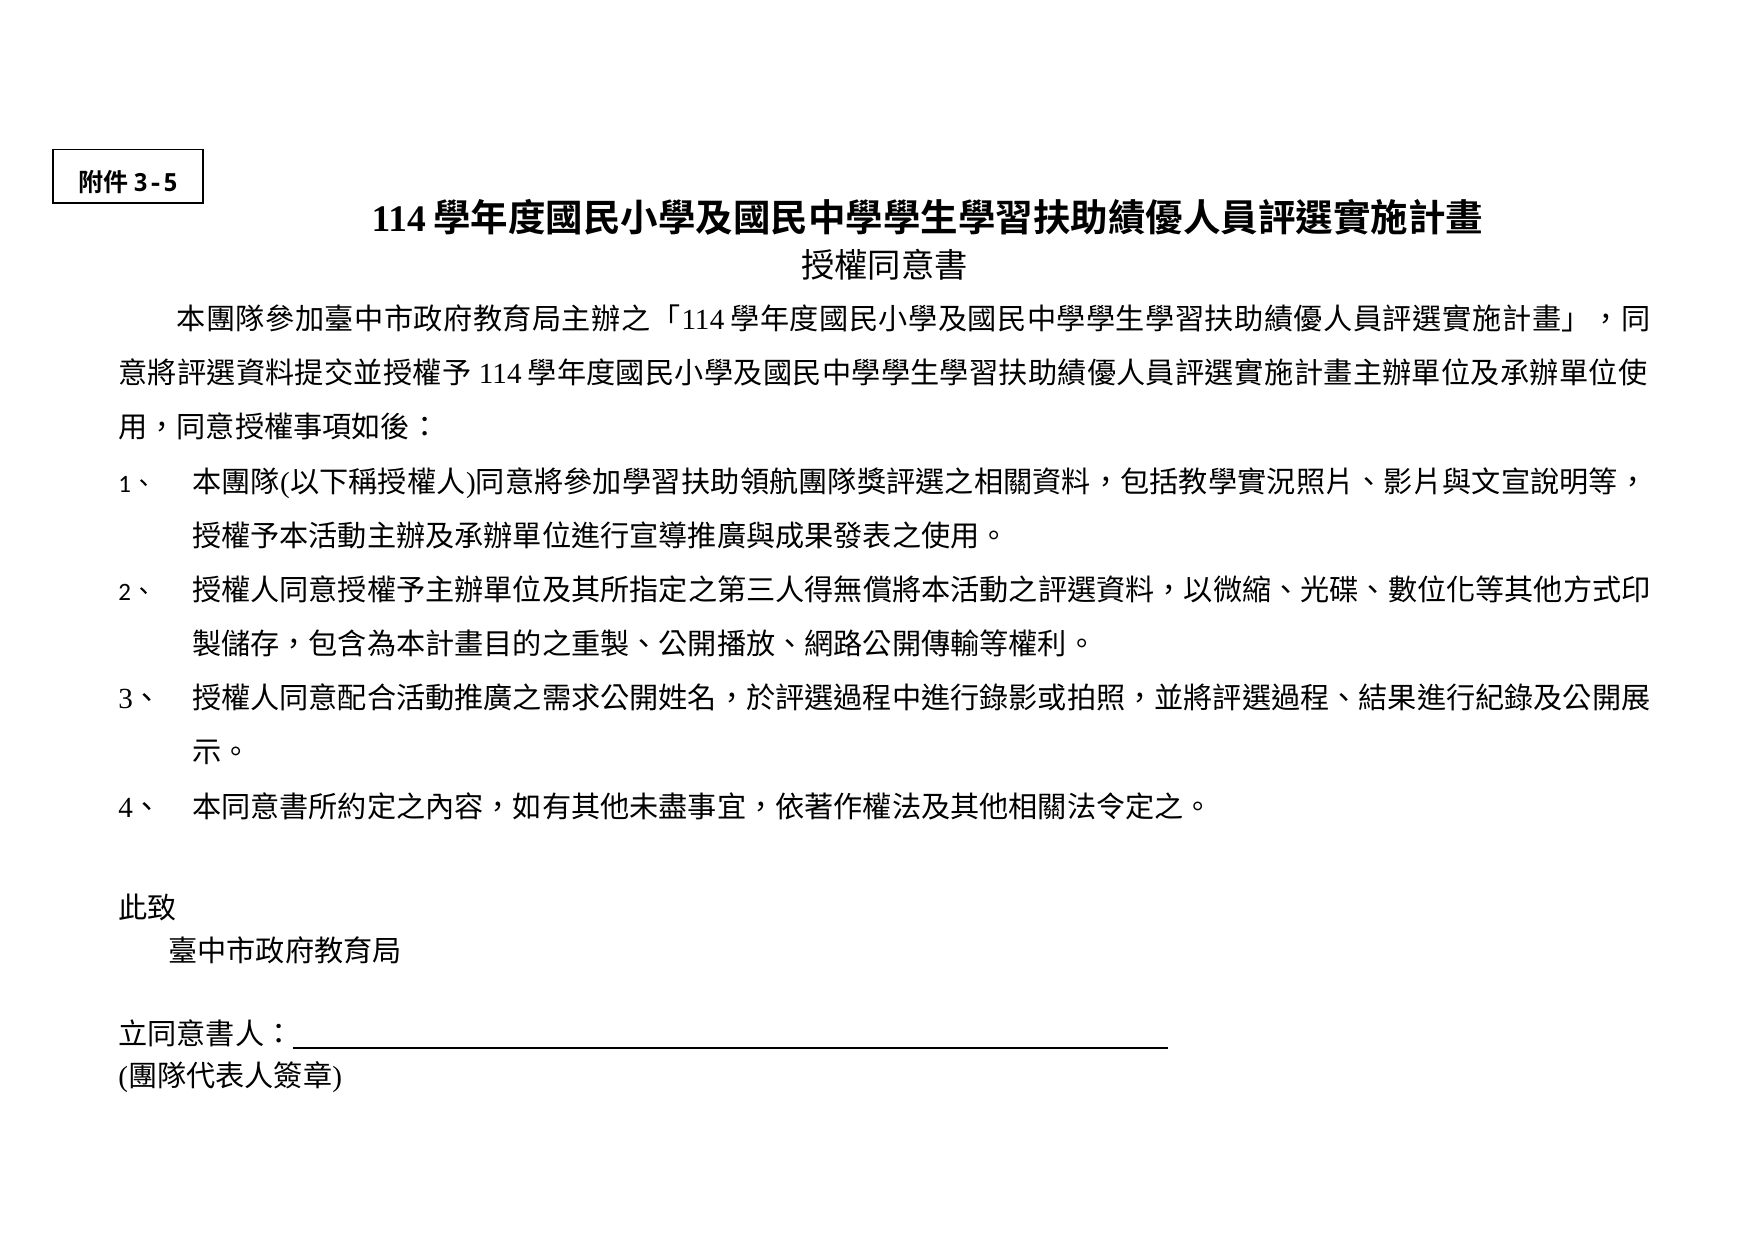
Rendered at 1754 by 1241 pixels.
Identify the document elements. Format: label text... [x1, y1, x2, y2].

list 授權人同意授權予主辦單位及其所指定之第三人得無償將本活動之評選資料，以微縮、光碟、數位化等其他方式印製儲存，包含為本計畫目的之重製、公開播放、網路公開傳輸等權利。 [118, 557, 1651, 665]
text 臺中市政府教育局 [118, 928, 1651, 969]
text 授權同意書 [118, 240, 1651, 286]
list 本同意書所約定之內容，如有其他未盡事宜，依著作權法及其他相關法令定之。 [118, 774, 1651, 828]
list 授權人同意配合活動推廣之需求公開姓名，於評選過程中進行錄影或拍照，並將評選過程、結果進行紀錄及公開展示。 [118, 665, 1651, 774]
text 立同意書人： (團隊代表人簽章) [118, 1011, 1651, 1094]
text 此致 [118, 882, 1651, 928]
text 附件3-5 [68, 158, 187, 195]
list 本團隊(以下稱授權人)同意將參加學習扶助領航團隊獎評選之相關資料，包括教學實況照片、影片與文宣說明等，授權予本活動主辦及承辦單位進行宣導推廣與成果發表之使用。 [118, 449, 1651, 557]
text 本團隊參加臺中市政府教育局主辦之「114學年度國民小學及國民中學學生學習扶助績優人員評選實施計畫」，同意將評選資料提交並授權予114學年度國民小學及國民中學學生學習扶助績優人員評選實施計畫主辦單位及承辦單位使用，同意授權事項如後： [118, 286, 1651, 449]
text 114學年度國民小學及國民中學學生學習扶助績優人員評選實施計畫 [118, 194, 1651, 240]
